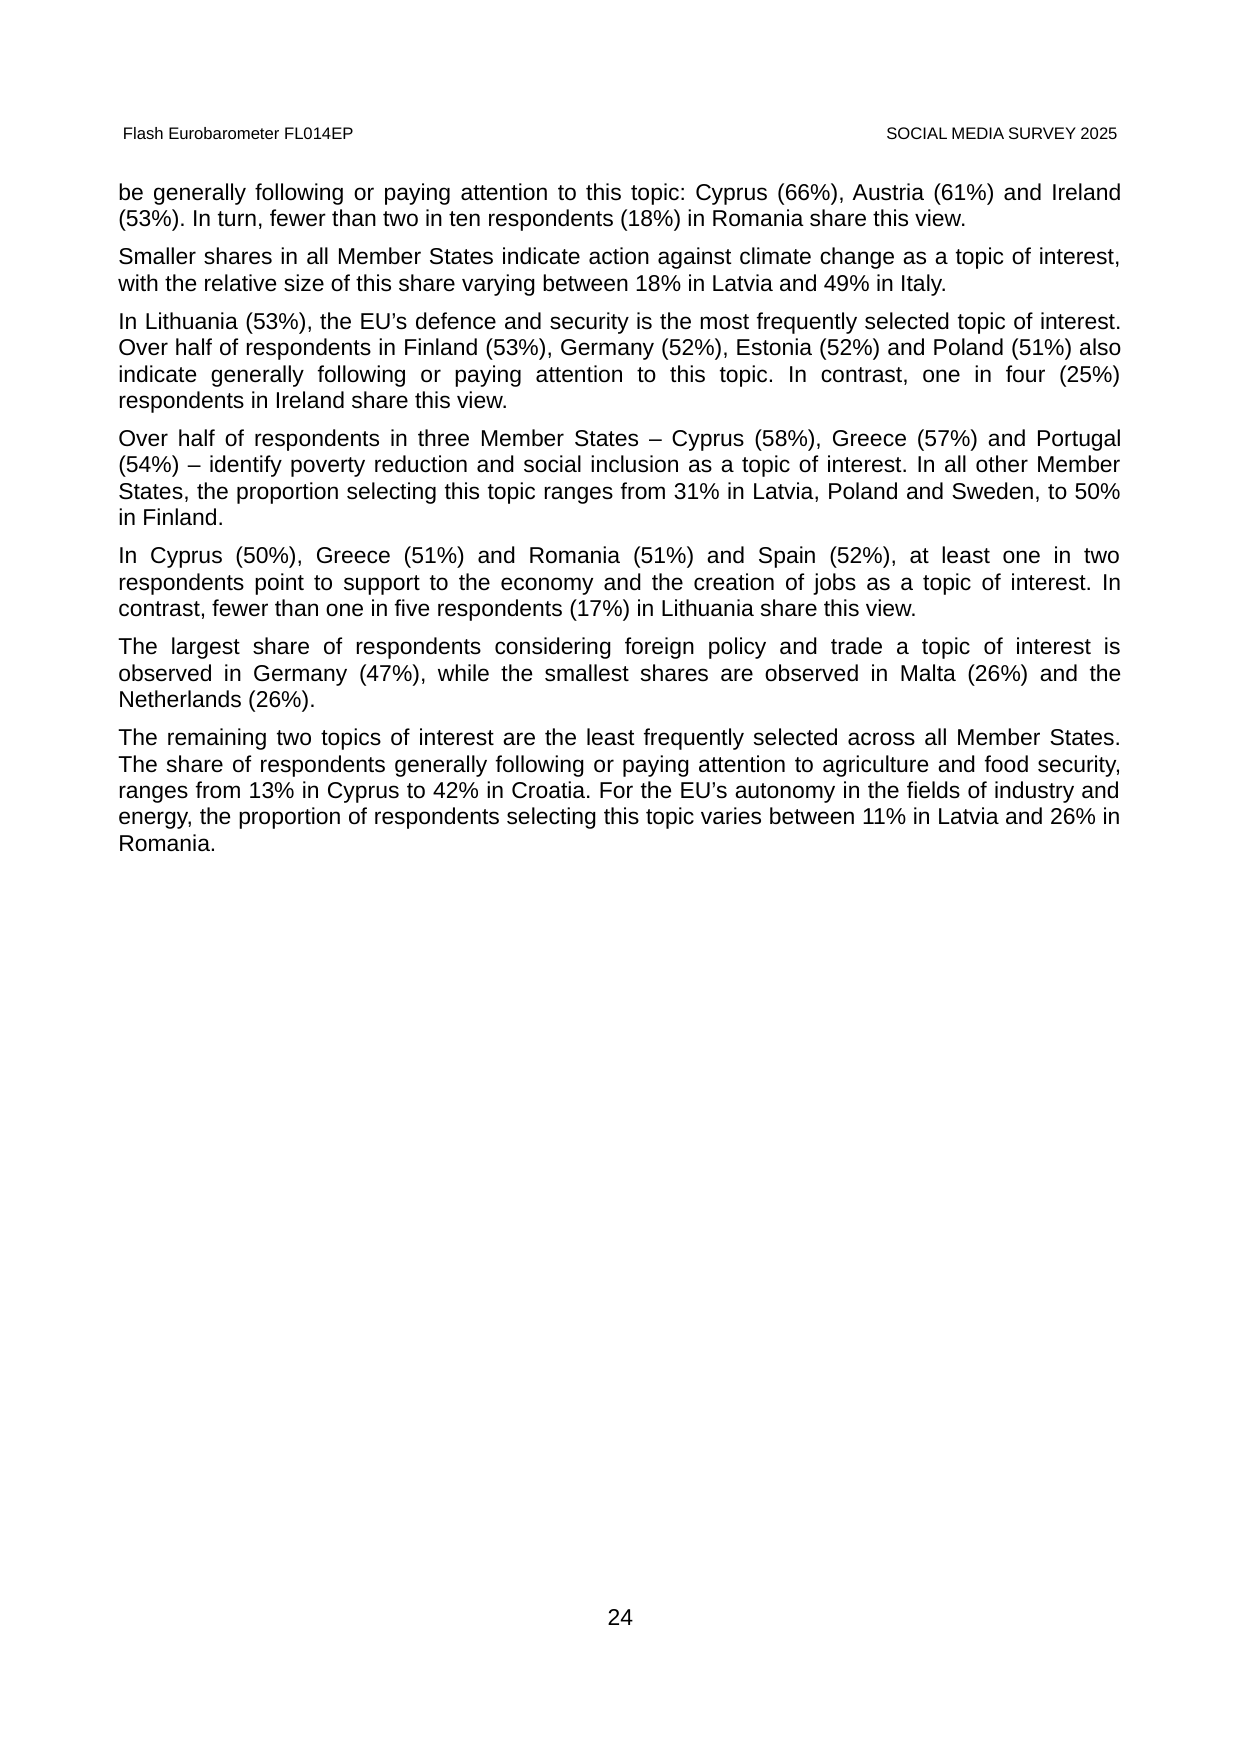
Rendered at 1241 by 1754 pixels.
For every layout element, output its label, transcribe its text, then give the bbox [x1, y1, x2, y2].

text In Lithuania (53%), the EU’s defence and security is the most frequently selected topic of interest. Over half of respondents in Finland (53%), Germany (52%), Estonia (52%) and Poland (51%) also indicate generally following or paying attention to this topic. In contrast, one in four (25%) respondents in Ireland share this view. [118, 308, 1122, 413]
text The largest share of respondents considering foreign policy and trade a topic of interest is observed in Germany (47%), while the smallest shares are observed in Malta (26%) and the Netherlands (26%). [118, 633, 1122, 712]
text be generally following or paying attention to this topic: Cyprus (66%), Austria (61%) and Ireland (53%). In turn, fewer than two in ten respondents (18%) in Romania share this view. [118, 179, 1122, 231]
text Over half of respondents in three Member States – Cyprus (58%), Greece (57%) and Portugal (54%) – identify poverty reduction and social inclusion as a topic of interest. In all other Member States, the proportion selecting this topic ranges from 31% in Latvia, Poland and Sweden, to 50% in Finland. [118, 425, 1122, 531]
text The remaining two topics of interest are the least frequently selected across all Member States. The share of respondents generally following or paying attention to agriculture and food security, ranges from 13% in Cyprus to 42% in Croatia. For the EU’s autonomy in the fields of industry and energy, the proportion of respondents selecting this topic varies between 11% in Latvia and 26% in Romania. [118, 724, 1122, 856]
text Smaller shares in all Member States indicate action against climate change as a topic of interest, with the relative size of this share varying between 18% in Latvia and 49% in Italy. [118, 243, 1122, 296]
text In Cyprus (50%), Greece (51%) and Romania (51%) and Spain (52%), at least one in two respondents point to support to the economy and the creation of jobs as a topic of interest. In contrast, fewer than one in five respondents (17%) in Lithuania share this view. [118, 542, 1122, 621]
